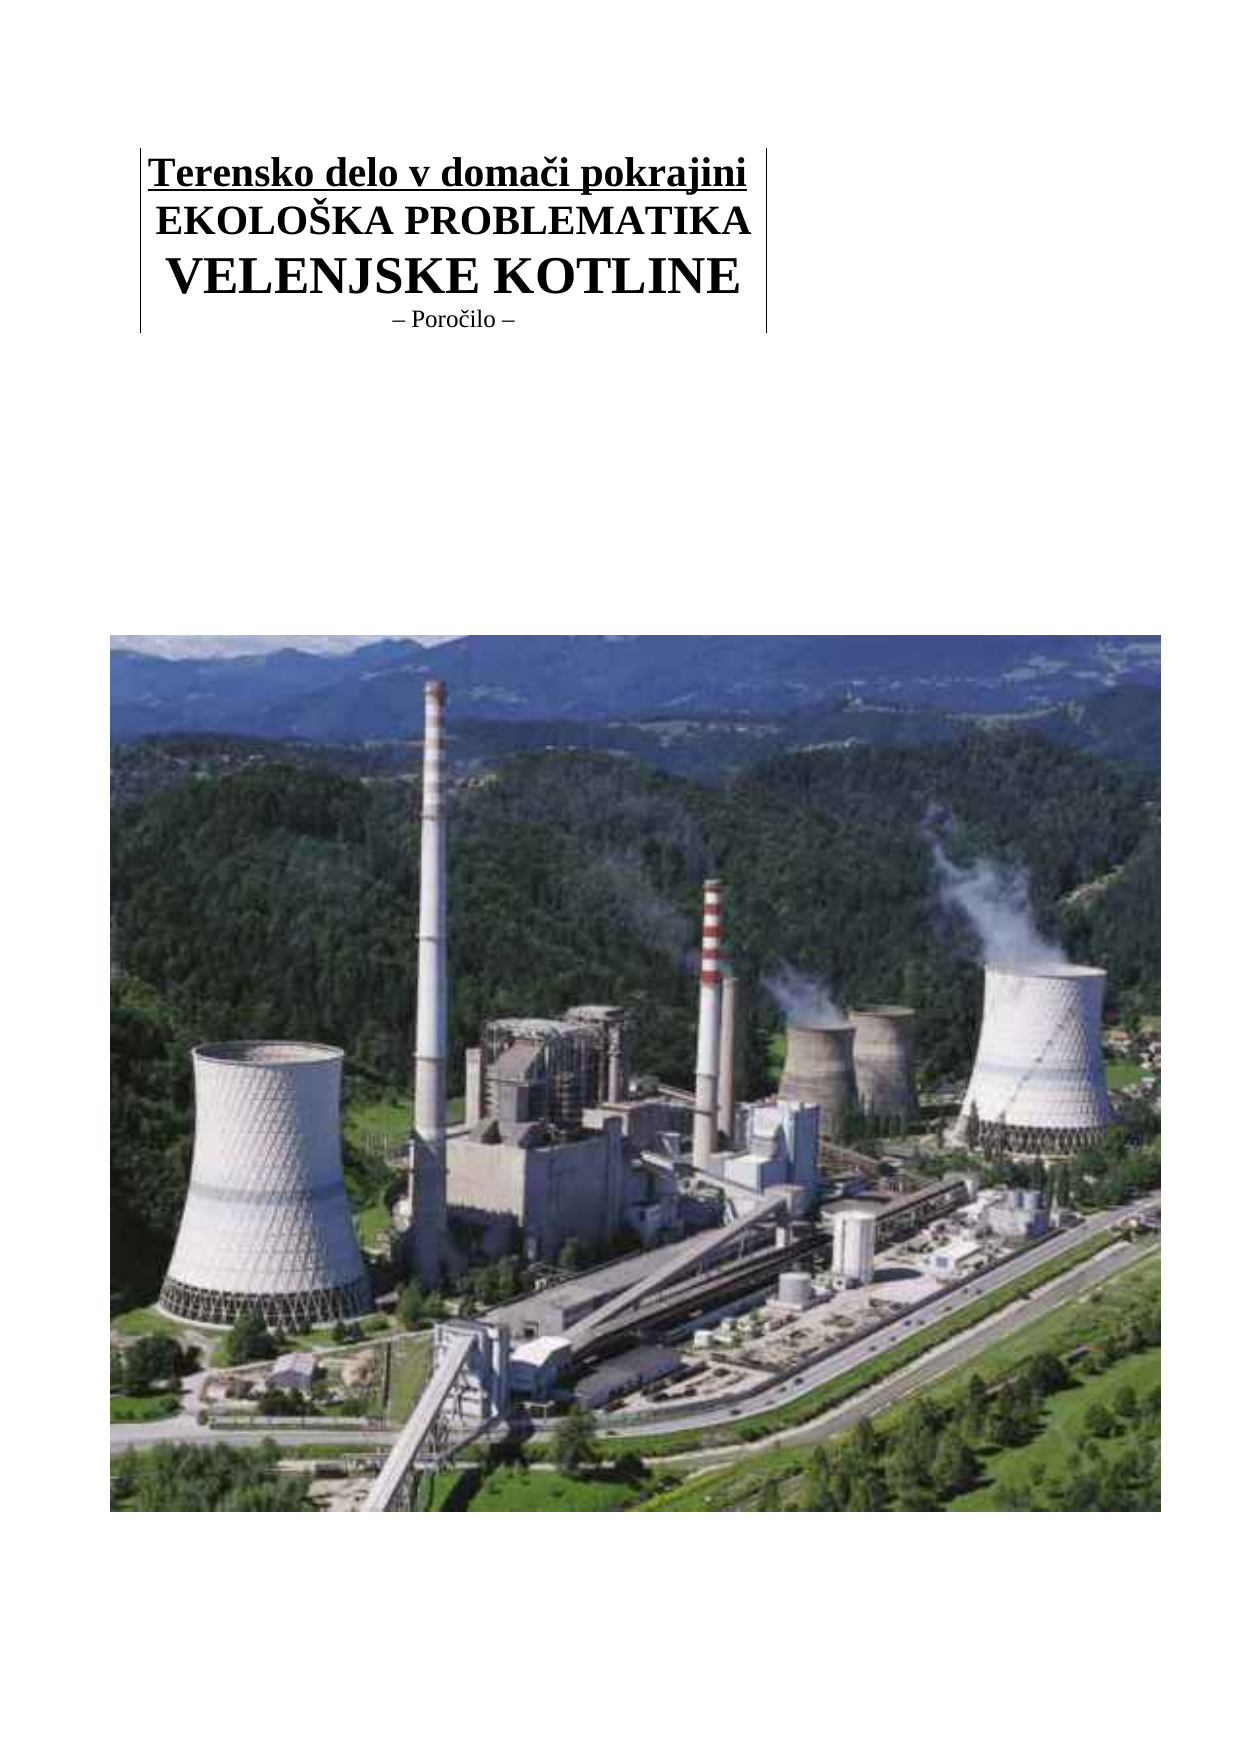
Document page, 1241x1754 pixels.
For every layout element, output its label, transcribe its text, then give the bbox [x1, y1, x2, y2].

picture [110, 635, 1161, 1512]
table_header Terensko delo v domači pokrajini EKOLOŠKA PROBLEMATIKA VELENJSKE KOTLINE [141, 148, 766, 304]
table_cell – Poročilo – [141, 305, 766, 333]
